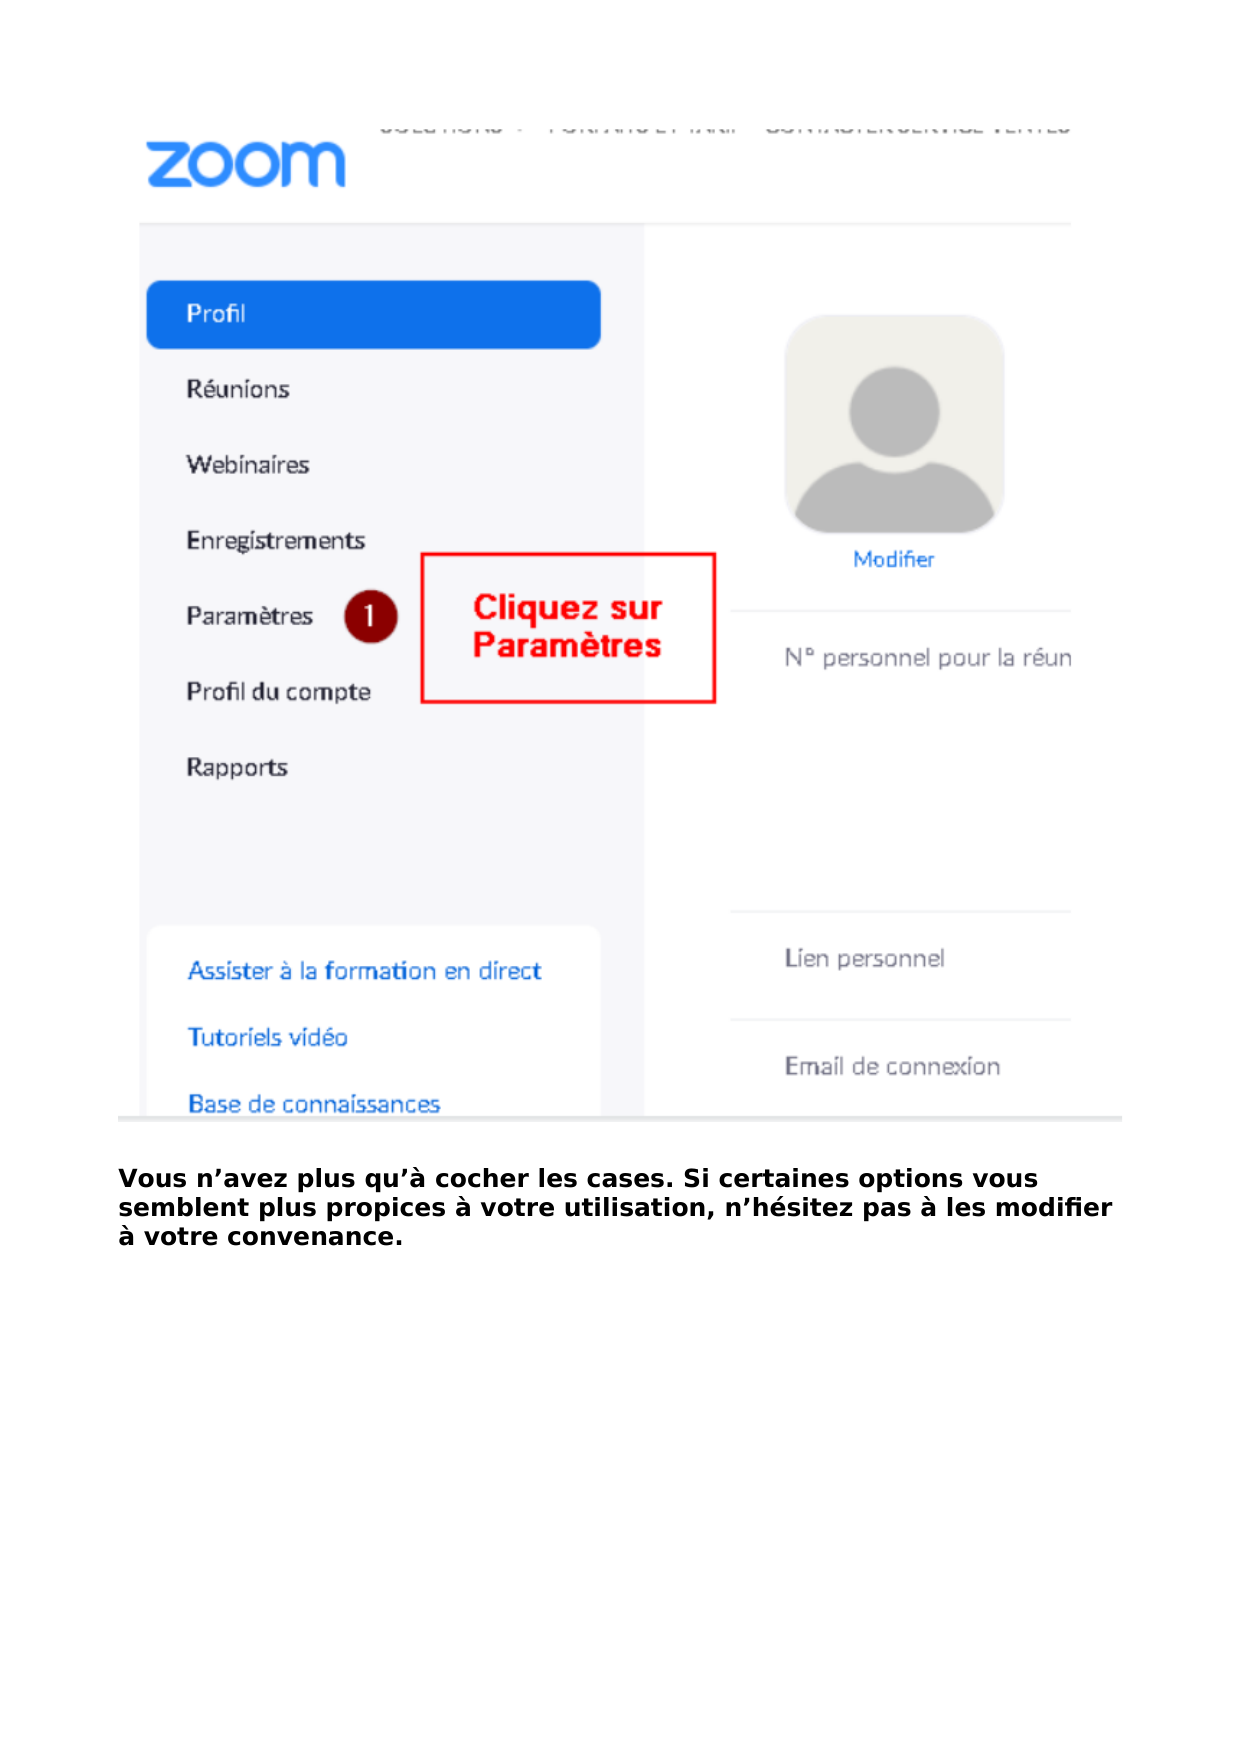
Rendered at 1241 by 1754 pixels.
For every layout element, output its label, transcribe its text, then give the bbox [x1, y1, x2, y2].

text Vous n’avez plus qu’à cocher les cases. Si certaines options vous semblent plus propices à votre utilisation, n’hésitez pas à les modifier à votre convenance. [118, 1164, 1122, 1251]
picture [118, 118, 1123, 1122]
